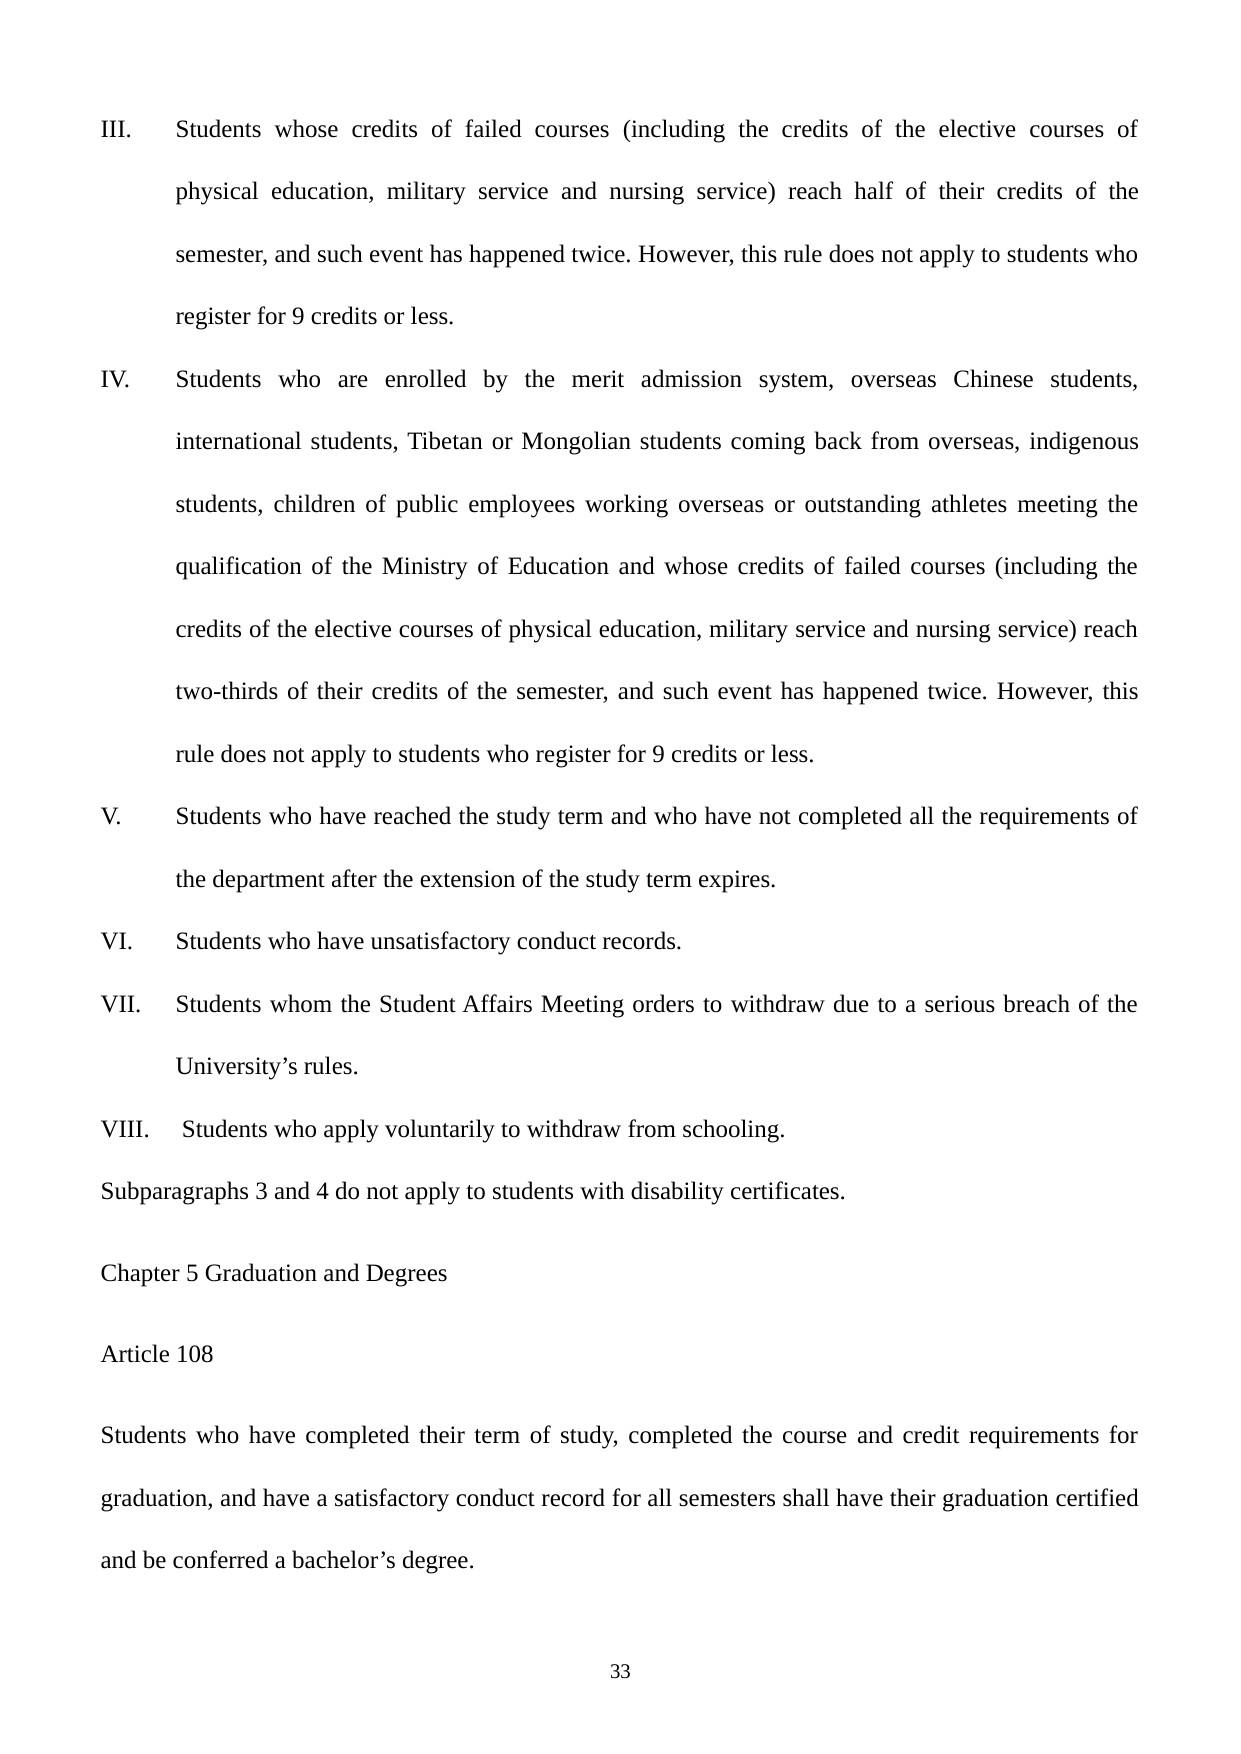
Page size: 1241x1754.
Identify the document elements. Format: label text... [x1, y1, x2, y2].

text Students who have completed their term of study, completed the course and credit requirements for graduation, and have a satisfactory conduct record for all semesters shall have their graduation certified and be conferred a bachelor’s degree. [100, 1393, 1140, 1580]
list Students who have unsatisfactory conduct records. [100, 899, 1140, 962]
text Chapter 5 Graduation and Degrees [100, 1230, 1140, 1293]
list Students whose credits of failed courses (including the credits of the elective courses of physical education, military service and nursing service) reach half of their credits of the semester, and such event has happened twice. However, this rule does not apply to students who register for 9 credits or less. [100, 87, 1140, 337]
text Subparagraphs 3 and 4 do not apply to students with disability certificates. [100, 1149, 1140, 1212]
text Article 108 [100, 1312, 1140, 1374]
list Students who have reached the study term and who have not completed all the requirements of the department after the extension of the study term expires. [100, 774, 1140, 899]
list Students whom the Student Affairs Meeting orders to withdraw due to a serious breach of the University’s rules. [100, 962, 1140, 1087]
list Students who apply voluntarily to withdraw from schooling. [100, 1087, 1140, 1149]
list Students who are enrolled by the merit admission system, overseas Chinese students, international students, Tibetan or Mongolian students coming back from overseas, indigenous students, children of public employees working overseas or outstanding athletes meeting the qualification of the Ministry of Education and whose credits of failed courses (including the credits of the elective courses of physical education, military service and nursing service) reach two-thirds of their credits of the semester, and such event has happened twice. However, this rule does not apply to students who register for 9 credits or less. [100, 337, 1140, 774]
